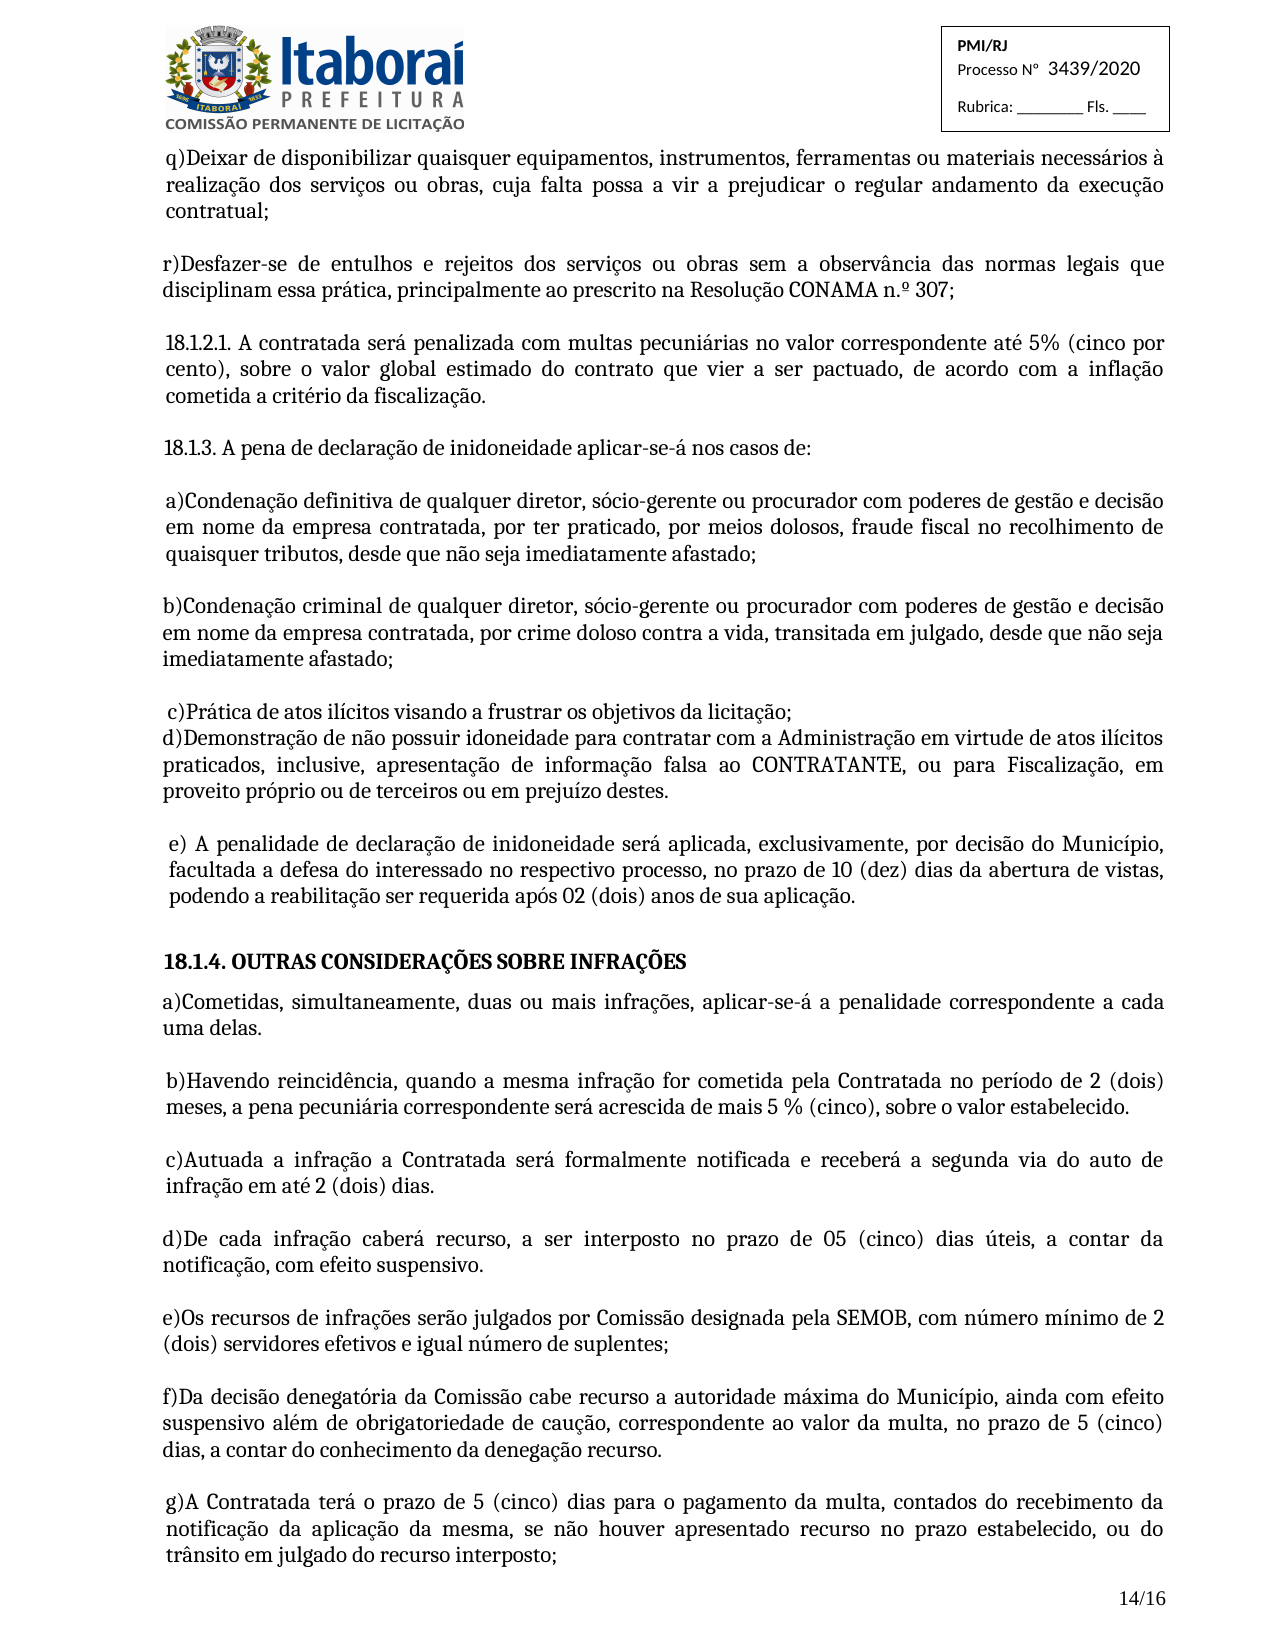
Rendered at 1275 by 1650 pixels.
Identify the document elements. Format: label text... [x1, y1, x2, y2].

list b)Havendo reincidência, quando a mesma infração for cometida pela Contratada no período de 2 (dois) meses, a pena pecuniária correspondente será acrescida de mais 5 % (cinco), sobre o valor estabelecido. [121, 1067, 1166, 1120]
list c)Autuada a infração a Contratada será formalmente notificada e receberá a segunda via do auto de infração em até 2 (dois) dias. [121, 1147, 1166, 1199]
list q)Deixar de disponibilizar quaisquer equipamentos, instrumentos, ferramentas ou materiais necessários à realização dos serviços ou obras, cuja falta possa a vir a prejudicar o regular andamento da execução contratual; [98, 145, 1166, 224]
list a)Cometidas, simultaneamente, duas ou mais infrações, aplicar-se-á a penalidade correspondente a cada uma delas. [117, 988, 1166, 1041]
picture [165, 25, 464, 133]
list 18.1.3. A pena de declaração de inidoneidade aplicar-se-á nos casos de: [112, 435, 1166, 461]
list 18.1.4. OUTRAS CONSIDERAÇÕES SOBRE INFRAÇÕES [127, 949, 1166, 975]
list d)Demonstração de não possuir idoneidade para contratar com a Administração em virtude de atos ilícitos praticados, inclusive, apresentação de informação falsa ao CONTRATANTE, ou para Fiscalização, em proveito próprio ou de terceiros ou em prejuízo destes. [95, 725, 1166, 804]
list e)Os recursos de infrações serão julgados por Comissão designada pela SEMOB, com número mínimo de 2 (dois) servidores efetivos e igual número de suplentes; [117, 1305, 1166, 1357]
list g)A Contratada terá o prazo de 5 (cinco) dias para o pagamento da multa, contados do recebimento da notificação da aplicação da mesma, se não houver apresentado recurso no prazo estabelecido, ou do trânsito em julgado do recurso interposto; [121, 1489, 1166, 1568]
list b)Condenação criminal de qualquer diretor, sócio-gerente ou procurador com poderes de gestão e decisão em nome da empresa contratada, por crime doloso contra a vida, transitada em julgado, desde que não seja imediatamente afastado; [95, 593, 1166, 672]
list c)Prática de atos ilícitos visando a frustrar os objetivos da licitação; [100, 699, 1166, 725]
list r)Desfazer-se de entulhos e rejeitos dos serviços ou obras sem a observância das normas legais que disciplinam essa prática, principalmente ao prescrito na Resolução CONAMA n.º 307; [95, 251, 1166, 303]
list e) A penalidade de declaração de inidoneidade será aplicada, exclusivamente, por decisão do Município, facultada a defesa do interessado no respectivo processo, no prazo de 10 (dez) dias da abertura de vistas, podendo a reabilitação ser requerida após 02 (dois) anos de sua aplicação. [101, 830, 1166, 909]
list 18.1.2.1. A contratada será penalizada com multas pecuniárias no valor correspondente até 5% (cinco por cento), sobre o valor global estimado do contrato que vier a ser pactuado, de acordo com a inflação cometida a critério da fiscalização. [98, 330, 1166, 409]
list d)De cada infração caberá recurso, a ser interposto no prazo de 05 (cinco) dias úteis, a contar da notificação, com efeito suspensivo. [117, 1226, 1166, 1278]
list a)Condenação definitiva de qualquer diretor, sócio-gerente ou procurador com poderes de gestão e decisão em nome da empresa contratada, por ter praticado, por meios dolosos, fraude fiscal no recolhimento de quaisquer tributos, desde que não seja imediatamente afastado; [98, 488, 1166, 567]
list f)Da decisão denegatória da Comissão cabe recurso a autoridade máxima do Município, ainda com efeito suspensivo além de obrigatoriedade de caução, correspondente ao valor da multa, no prazo de 5 (cinco) dias, a contar do conhecimento da denegação recurso. [117, 1384, 1166, 1463]
